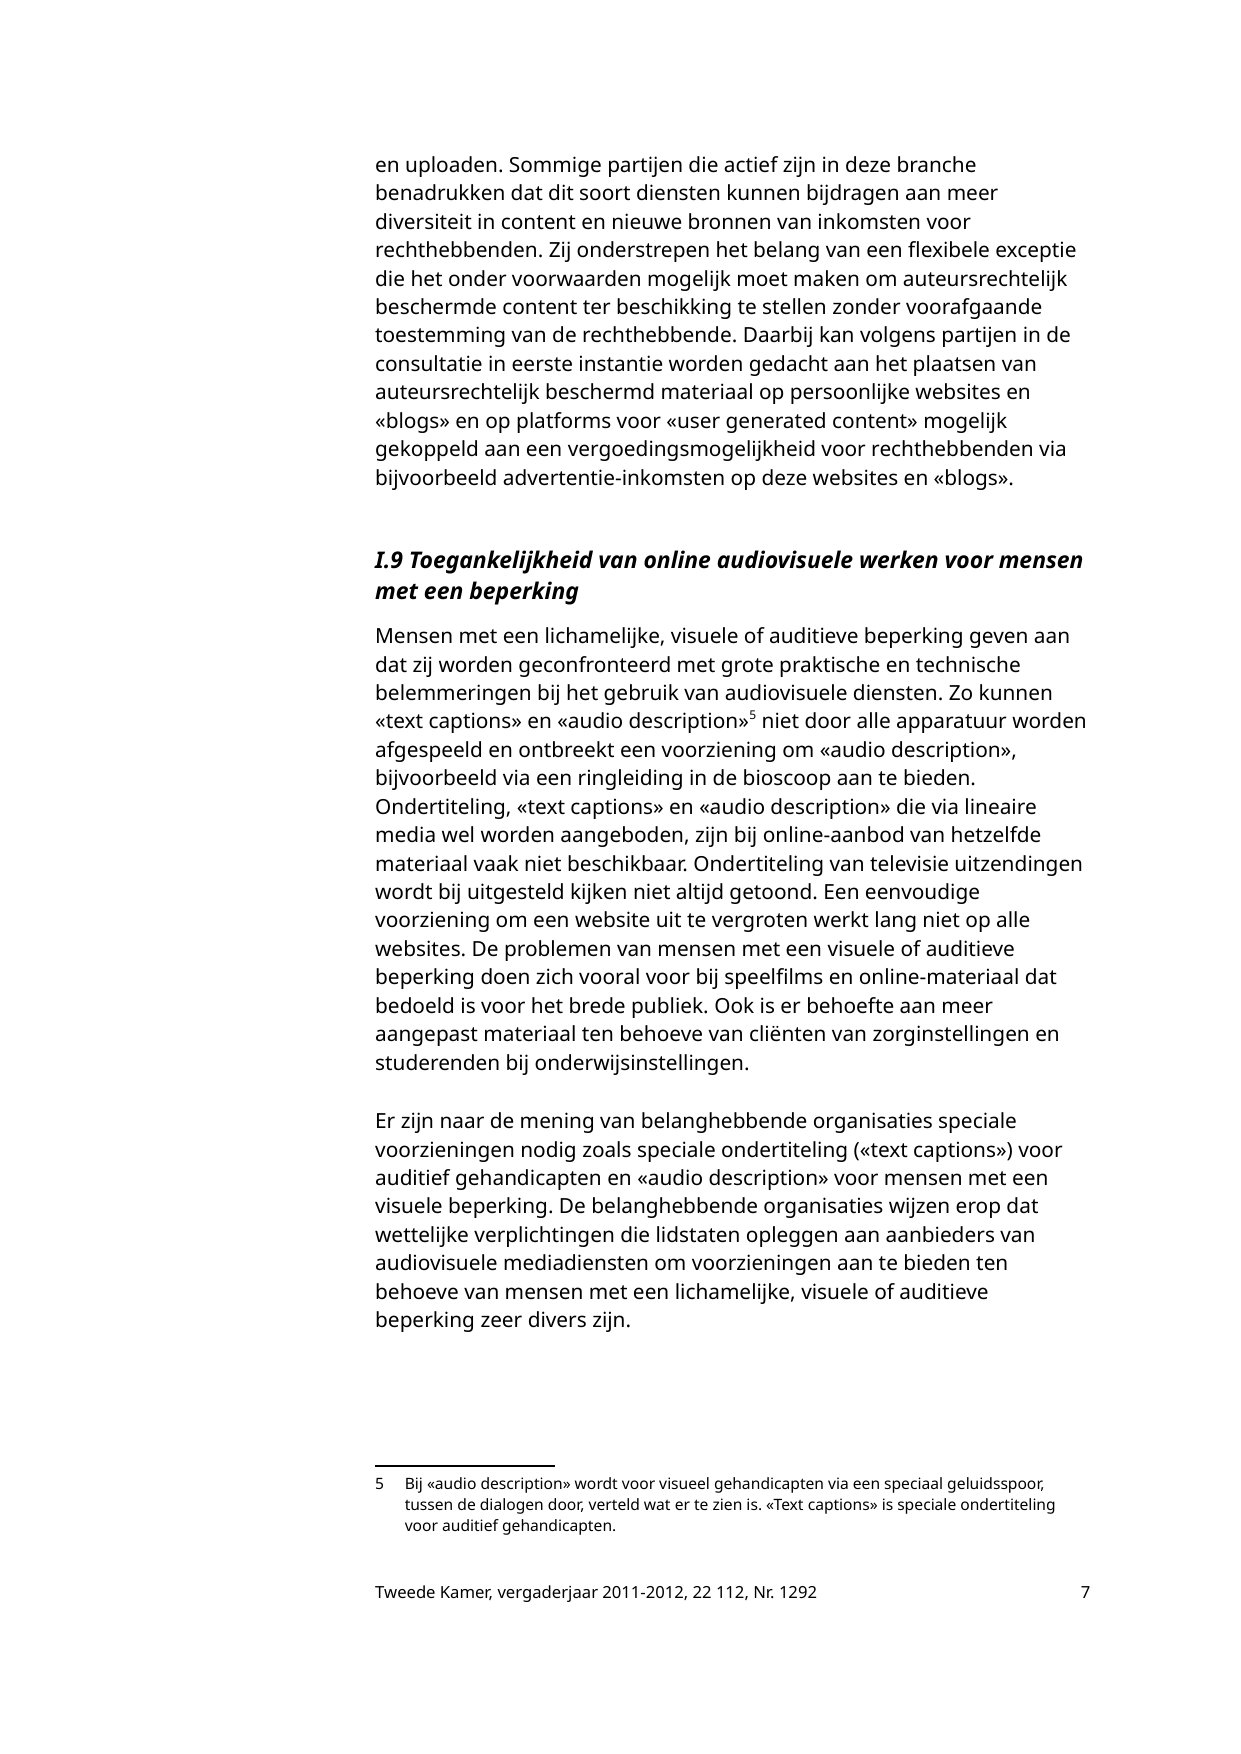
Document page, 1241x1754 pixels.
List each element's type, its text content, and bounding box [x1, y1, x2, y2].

text Mensen met een lichamelijke, visuele of auditieve beperking geven aan dat zij worden geconfronteerd met grote praktische en technische belemmeringen bij het gebruik van audiovisuele diensten. Zo kunnen «text captions» en «audio description» niet door alle apparatuur worden afgespeeld en ontbreekt een voorziening om «audio description», bijvoorbeeld via een ringleiding in de bioscoop aan te bieden. Ondertiteling, «text captions» en «audio description» die via lineaire media wel worden aangeboden, zijn bij online-aanbod van hetzelfde materiaal vaak niet beschikbaar. Ondertiteling van televisie uitzendingen wordt bij uitgesteld kijken niet altijd getoond. Een eenvoudige voorziening om een website uit te vergroten werkt lang niet op alle websites. De problemen van mensen met een visuele of auditieve beperking doen zich vooral voor bij speelfilms en online-materiaal dat bedoeld is voor het brede publiek. Ook is er behoefte aan meer aangepast materiaal ten behoeve van cliënten van zorginstellingen en studerenden bij onderwijsinstellingen. [375, 724, 1090, 1179]
text Bij «audio description» wordt voor visueel gehandicapten via een speciaal geluidsspoor, tussen de dialogen door, verteld wat er te zien is. «Text captions» is speciale ondertiteling voor auditief gehandicapten. [375, 1451, 1090, 1536]
subtitle I.8 Fair use [375, 150, 1090, 181]
subtitle I.9 Toegankelijkheid van online audiovisuele werken voor mensen met een beperking [375, 647, 1090, 709]
text Er zijn naar de mening van belanghebbende organisaties speciale voorzieningen nodig zoals speciale ondertiteling («text captions») voor auditief gehandicapten en «audio description» voor mensen met een visuele beperking. De belanghebbende organisaties wijzen erop dat wettelijke verplichtingen die lidstaten opleggen aan aanbieders van audiovisuele mediadiensten om voorzieningen aan te bieden ten behoeve van mensen met een lichamelijke, visuele of auditieve beperking zeer divers zijn. [375, 1209, 1090, 1437]
text Het Groenboek wijst op de zich snel ontwikkelende sociale netwerksites en sociale media waarbij eindgebruikers zelf digitale inhoud aanmaken en uploaden. Sommige partijen die actief zijn in deze branche benadrukken dat dit soort diensten kunnen bijdragen aan meer diversiteit in content en nieuwe bronnen van inkomsten voor rechthebbenden. Zij onderstrepen het belang van een flexibele exceptie die het onder voorwaarden mogelijk moet maken om auteursrechtelijk beschermde content ter beschikking te stellen zonder voorafgaande toestemming van de rechthebbende. Daarbij kan volgens partijen in de consultatie in eerste instantie worden gedacht aan het plaatsen van auteursrechtelijk beschermd materiaal op persoonlijke websites en «blogs» en op platforms voor «user generated content» mogelijk gekoppeld aan een vergoedingsmogelijkheid voor rechthebbenden via bijvoorbeeld advertentie-inkomsten op deze websites en «blogs». [375, 196, 1090, 594]
